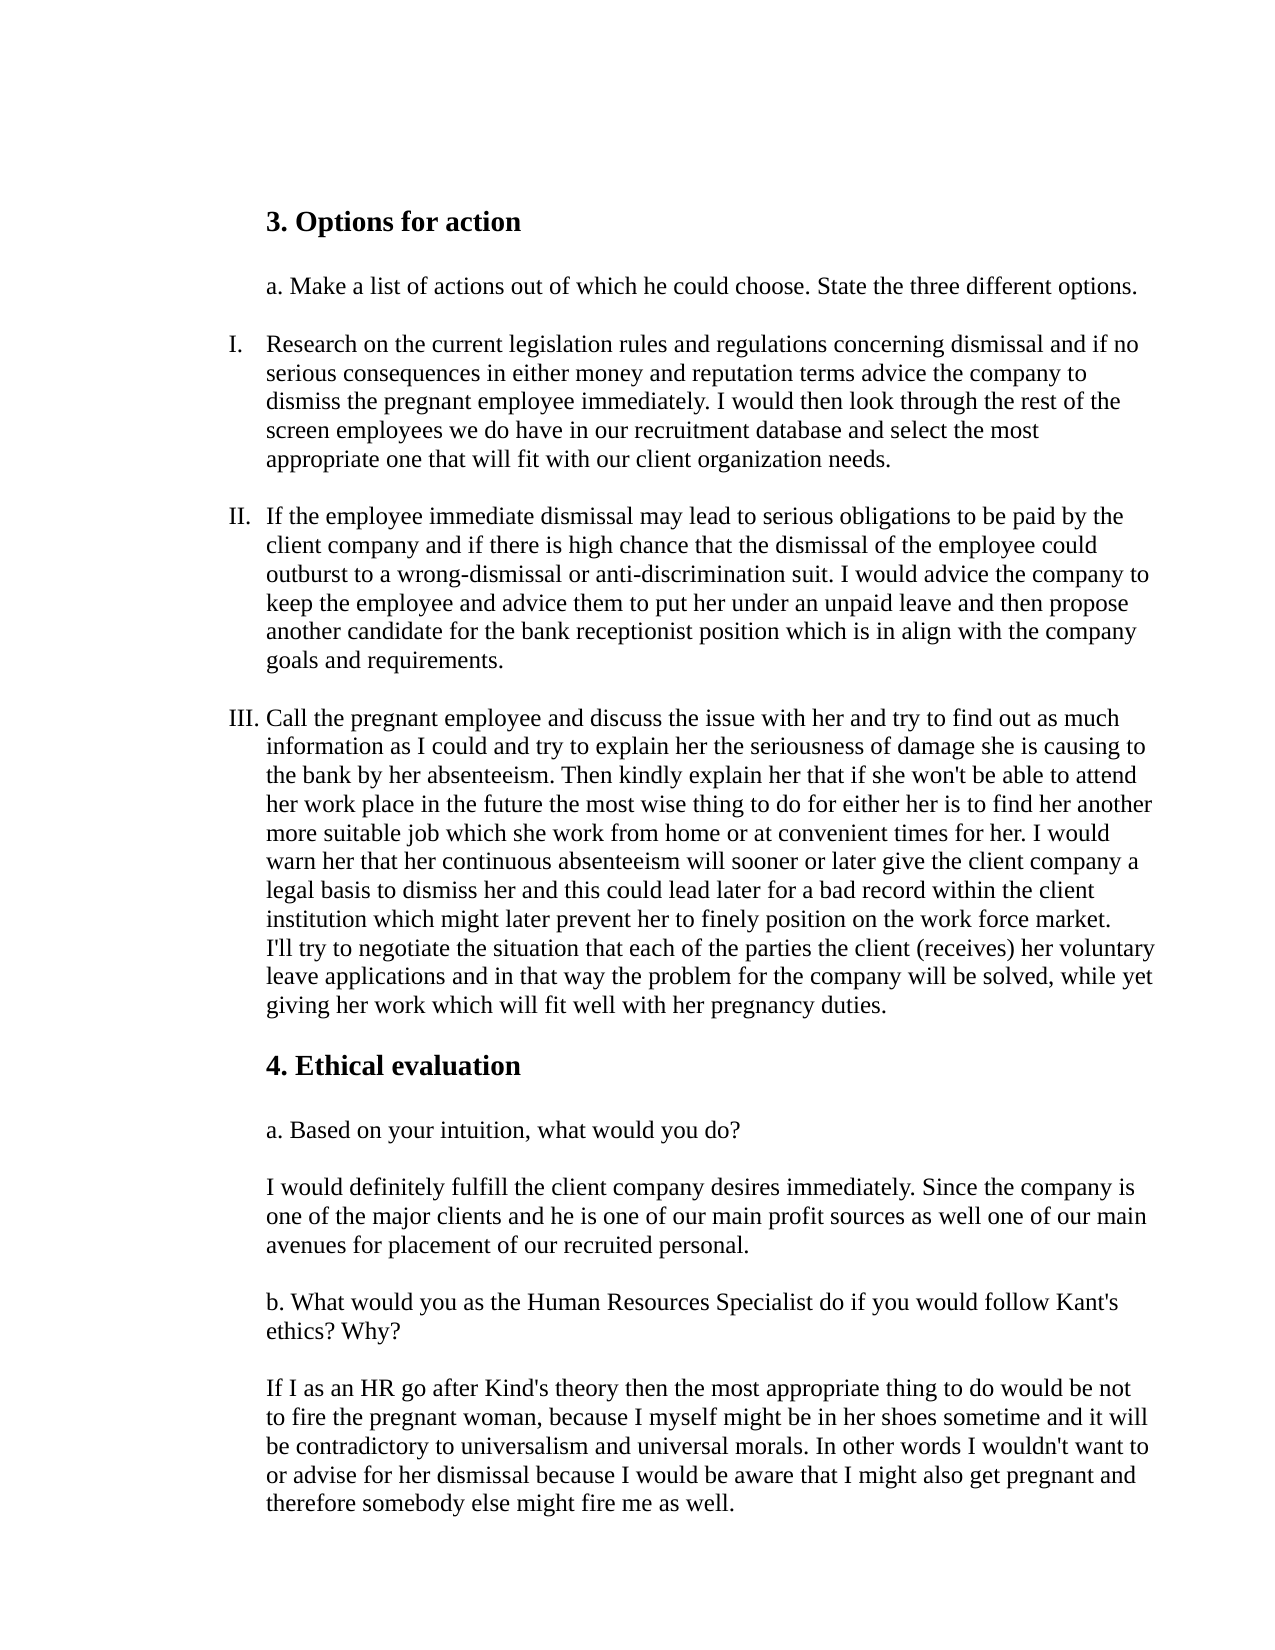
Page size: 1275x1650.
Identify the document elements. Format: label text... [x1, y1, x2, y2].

list I would definitely fulfill the client company desires immediately. Since the company is one of the major clients and he is one of our main profit sources as well one of our main avenues for placement of our recruited personal. [228, 1172, 1157, 1258]
list 4. Ethical evaluation [228, 1048, 1157, 1081]
list If I as an HR go after Kind's theory then the most appropriate thing to do would be not to fire the pregnant woman, because I myself might be in her shoes sometime and it will be contradictory to universalism and universal morals. In other words I wouldn't want to or advise for her dismissal because I would be aware that I might also get pregnant and therefore somebody else might fire me as well. [228, 1373, 1157, 1517]
list a. Based on your intuition, what would you do? [228, 1115, 1157, 1143]
list a. Make a list of actions out of which he could choose. State the three different options. [228, 271, 1157, 300]
list Call the pregnant employee and discuss the issue with her and try to find out as much information as I could and try to explain her the seriousness of damage she is causing to the bank by her absenteeism. Then kindly explain her that if she won't be able to attend her work place in the future the most wise thing to do for either her is to find her another more suitable job which she work from home or at convenient times for her. I would warn her that her continuous absenteeism will sooner or later give the client company a legal basis to dismiss her and this could lead later for a bad record within the client institution which might later prevent her to finely position on the work force market. [228, 703, 1157, 933]
list b. What would you as the Human Resources Specialist do if you would follow Kant's ethics? Why? [228, 1287, 1157, 1345]
list If the employee immediate dismissal may lead to serious obligations to be paid by the client company and if there is high chance that the dismissal of the employee could outburst to a wrong-dismissal or anti-discrimination suit. I would advice the company to keep the employee and advice them to put her under an unpaid leave and then propose another candidate for the bank receptionist position which is in align with the company goals and requirements. [228, 501, 1157, 674]
list 3. Options for action [228, 204, 1157, 238]
list I'll try to negotiate the situation that each of the parties the client (receives) her voluntary leave applications and in that way the problem for the company will be solved, while yet giving her work which will fit well with her pregnancy duties. [228, 933, 1157, 1019]
list Research on the current legislation rules and regulations concerning dismissal and if no serious consequences in either money and reputation terms advice the company to dismiss the pregnant employee immediately. I would then look through the rest of the screen employees we do have in our recruitment database and select the most appropriate one that will fit with our client organization needs. [228, 329, 1157, 473]
